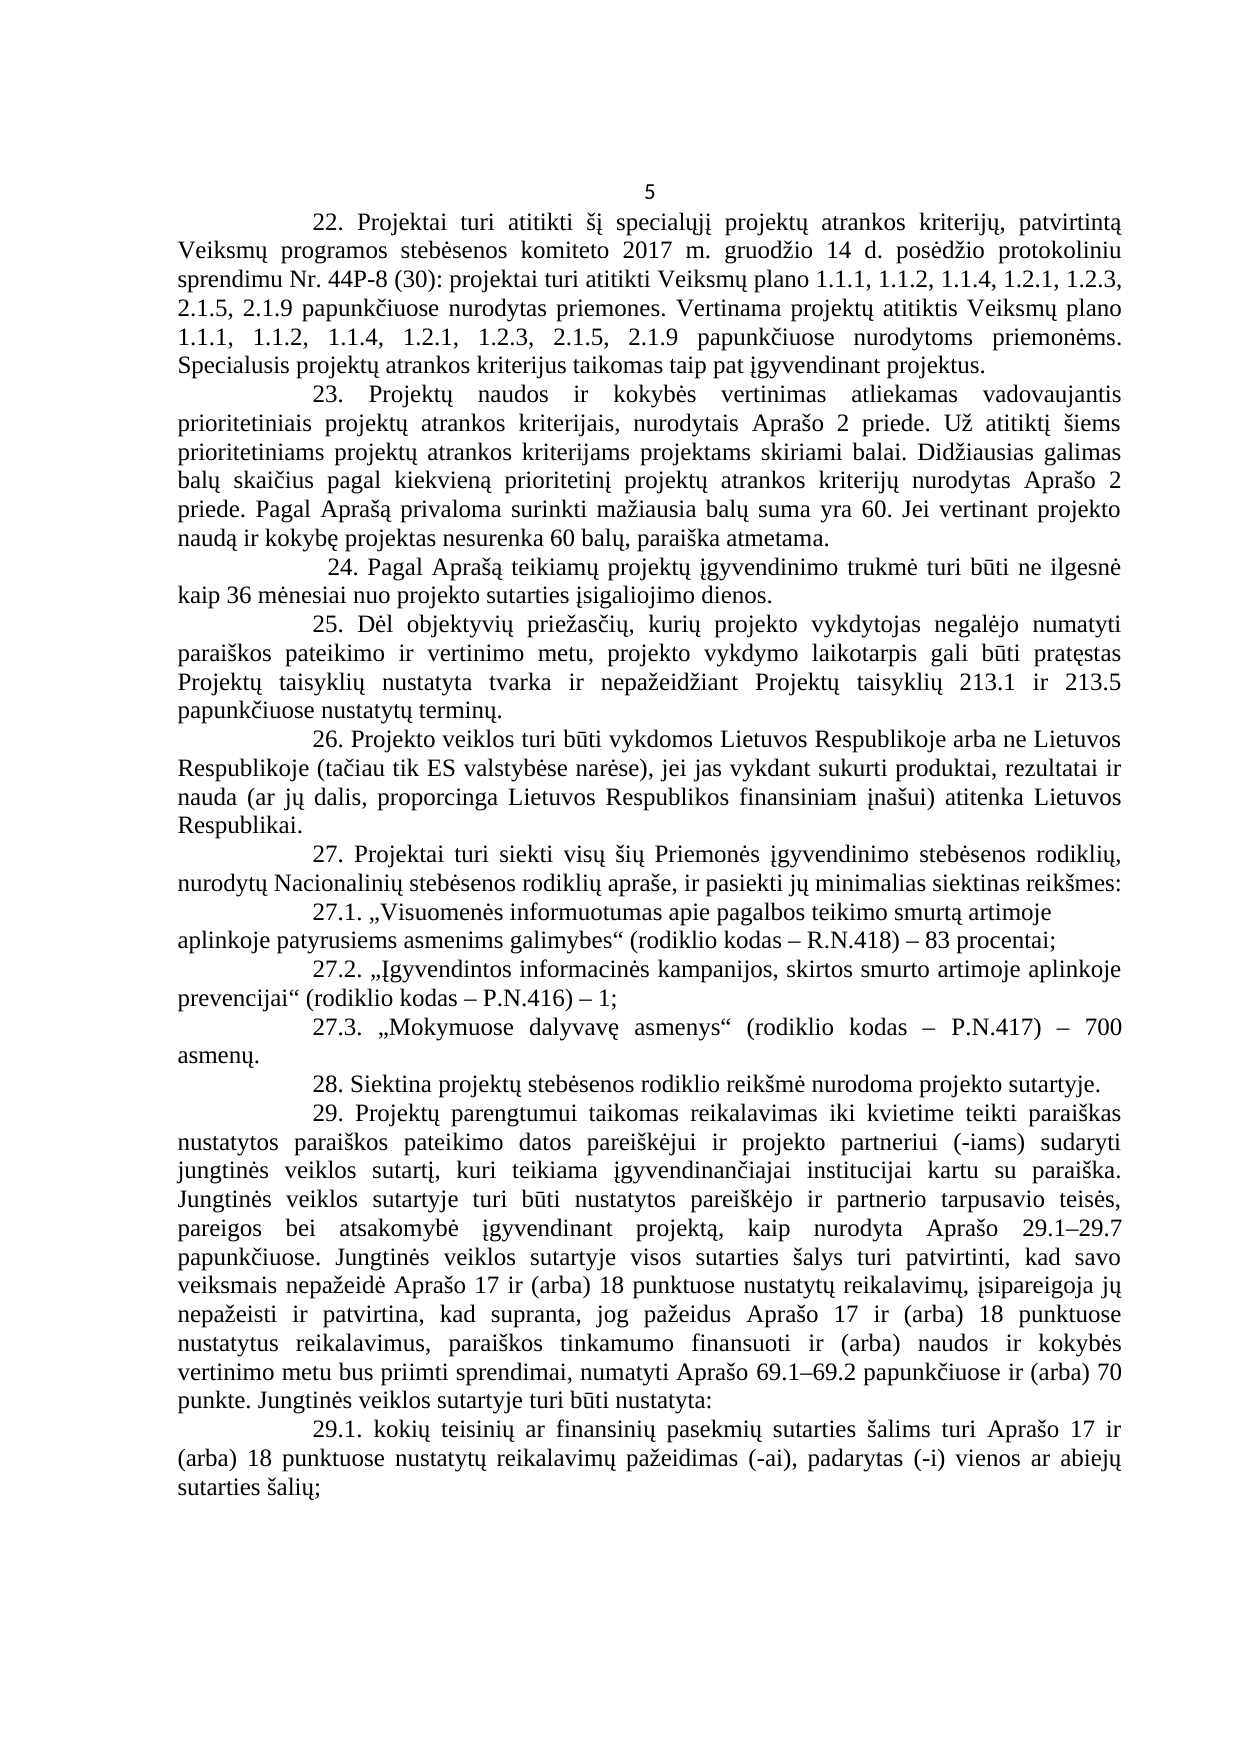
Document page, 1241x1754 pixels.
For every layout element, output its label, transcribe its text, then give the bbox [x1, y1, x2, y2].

text 28. Siektina projektų stebėsenos rodiklio reikšmė nurodoma projekto sutartyje. [177, 1069, 1122, 1098]
text 27.1. „Visuomenės informuotumas apie pagalbos teikimo smurtą artimoje aplinkoje patyrusiems asmenims galimybes“ (rodiklio kodas – R.N.418) – 83 procentai; [177, 897, 1122, 954]
text 25. Dėl objektyvių priežasčių, kurių projekto vykdytojas negalėjo numatyti paraiškos pateikimo ir vertinimo metu, projekto vykdymo laikotarpis gali būti pratęstas Projektų taisyklių nustatyta tvarka ir nepažeidžiant Projektų taisyklių 213.1 ir 213.5 papunkčiuose nustatytų terminų. [177, 609, 1122, 724]
text 29.1. kokių teisinių ar finansinių pasekmių sutarties šalims turi Aprašo 17 ir (arba) 18 punktuose nustatytų reikalavimų pažeidimas (-ai), padarytas (-i) vienos ar abiejų sutarties šalių; [177, 1414, 1122, 1500]
text 22. Projektai turi atitikti šį specialųjį projektų atrankos kriterijų, patvirtintą Veiksmų programos stebėsenos komiteto 2017 m. gruodžio 14 d. posėdžio protokoliniu sprendimu Nr. 44P-8 (30): projektai turi atitikti Veiksmų plano 1.1.1, 1.1.2, 1.1.4, 1.2.1, 1.2.3, 2.1.5, 2.1.9 papunkčiuose nurodytas priemones. Vertinama projektų atitiktis Veiksmų plano 1.1.1, 1.1.2, 1.1.4, 1.2.1, 1.2.3, 2.1.5, 2.1.9 papunkčiuose nurodytoms priemonėms. Specialusis projektų atrankos kriterijus taikomas taip pat įgyvendinant projektus. [177, 207, 1122, 379]
text 27.3. „Mokymuose dalyvavę asmenys“ (rodiklio kodas – P.N.417) – 700 asmenų. [177, 1012, 1122, 1069]
text 29. Projektų parengtumui taikomas reikalavimas iki kvietime teikti paraiškas nustatytos paraiškos pateikimo datos pareiškėjui ir projekto partneriui (-iams) sudaryti jungtinės veiklos sutartį, kuri teikiama įgyvendinančiajai institucijai kartu su paraiška. Jungtinės veiklos sutartyje turi būti nustatytos pareiškėjo ir partnerio tarpusavio teisės, pareigos bei atsakomybė įgyvendinant projektą, kaip nurodyta Aprašo 29.1–29.7 papunkčiuose. Jungtinės veiklos sutartyje visos sutarties šalys turi patvirtinti, kad savo veiksmais nepažeidė Aprašo 17 ir (arba) 18 punktuose nustatytų reikalavimų, įsipareigoja jų nepažeisti ir patvirtina, kad supranta, jog pažeidus Aprašo 17 ir (arba) 18 punktuose nustatytus reikalavimus, paraiškos tinkamumo finansuoti ir (arba) naudos ir kokybės vertinimo metu bus priimti sprendimai, numatyti Aprašo 69.1–69.2 papunkčiuose ir (arba) 70 punkte. Jungtinės veiklos sutartyje turi būti nustatyta: [177, 1098, 1122, 1414]
text 24. Pagal Aprašą teikiamų projektų įgyvendinimo trukmė turi būti ne ilgesnė kaip 36 mėnesiai nuo projekto sutarties įsigaliojimo dienos. [177, 552, 1122, 609]
text 27.2. „Įgyvendintos informacinės kampanijos, skirtos smurto artimoje aplinkoje prevencijai“ (rodiklio kodas – P.N.416) – 1; [177, 954, 1122, 1012]
text 26. Projekto veiklos turi būti vykdomos Lietuvos Respublikoje arba ne Lietuvos Respublikoje (tačiau tik ES valstybėse narėse), jei jas vykdant sukurti produktai, rezultatai ir nauda (ar jų dalis, proporcinga Lietuvos Respublikos finansiniam įnašui) atitenka Lietuvos Respublikai. [177, 724, 1122, 839]
text 23. Projektų naudos ir kokybės vertinimas atliekamas vadovaujantis prioritetiniais projektų atrankos kriterijais, nurodytais Aprašo 2 priede. Už atitiktį šiems prioritetiniams projektų atrankos kriterijams projektams skiriami balai. Didžiausias galimas balų skaičius pagal kiekvieną prioritetinį projektų atrankos kriterijų nurodytas Aprašo 2 priede. Pagal Aprašą privaloma surinkti mažiausia balų suma yra 60. Jei vertinant projekto naudą ir kokybę projektas nesurenka 60 balų, paraiška atmetama. [177, 379, 1122, 552]
text 27. Projektai turi siekti visų šių Priemonės įgyvendinimo stebėsenos rodiklių, nurodytų Nacionalinių stebėsenos rodiklių apraše, ir pasiekti jų minimalias siektinas reikšmes: [177, 839, 1122, 897]
